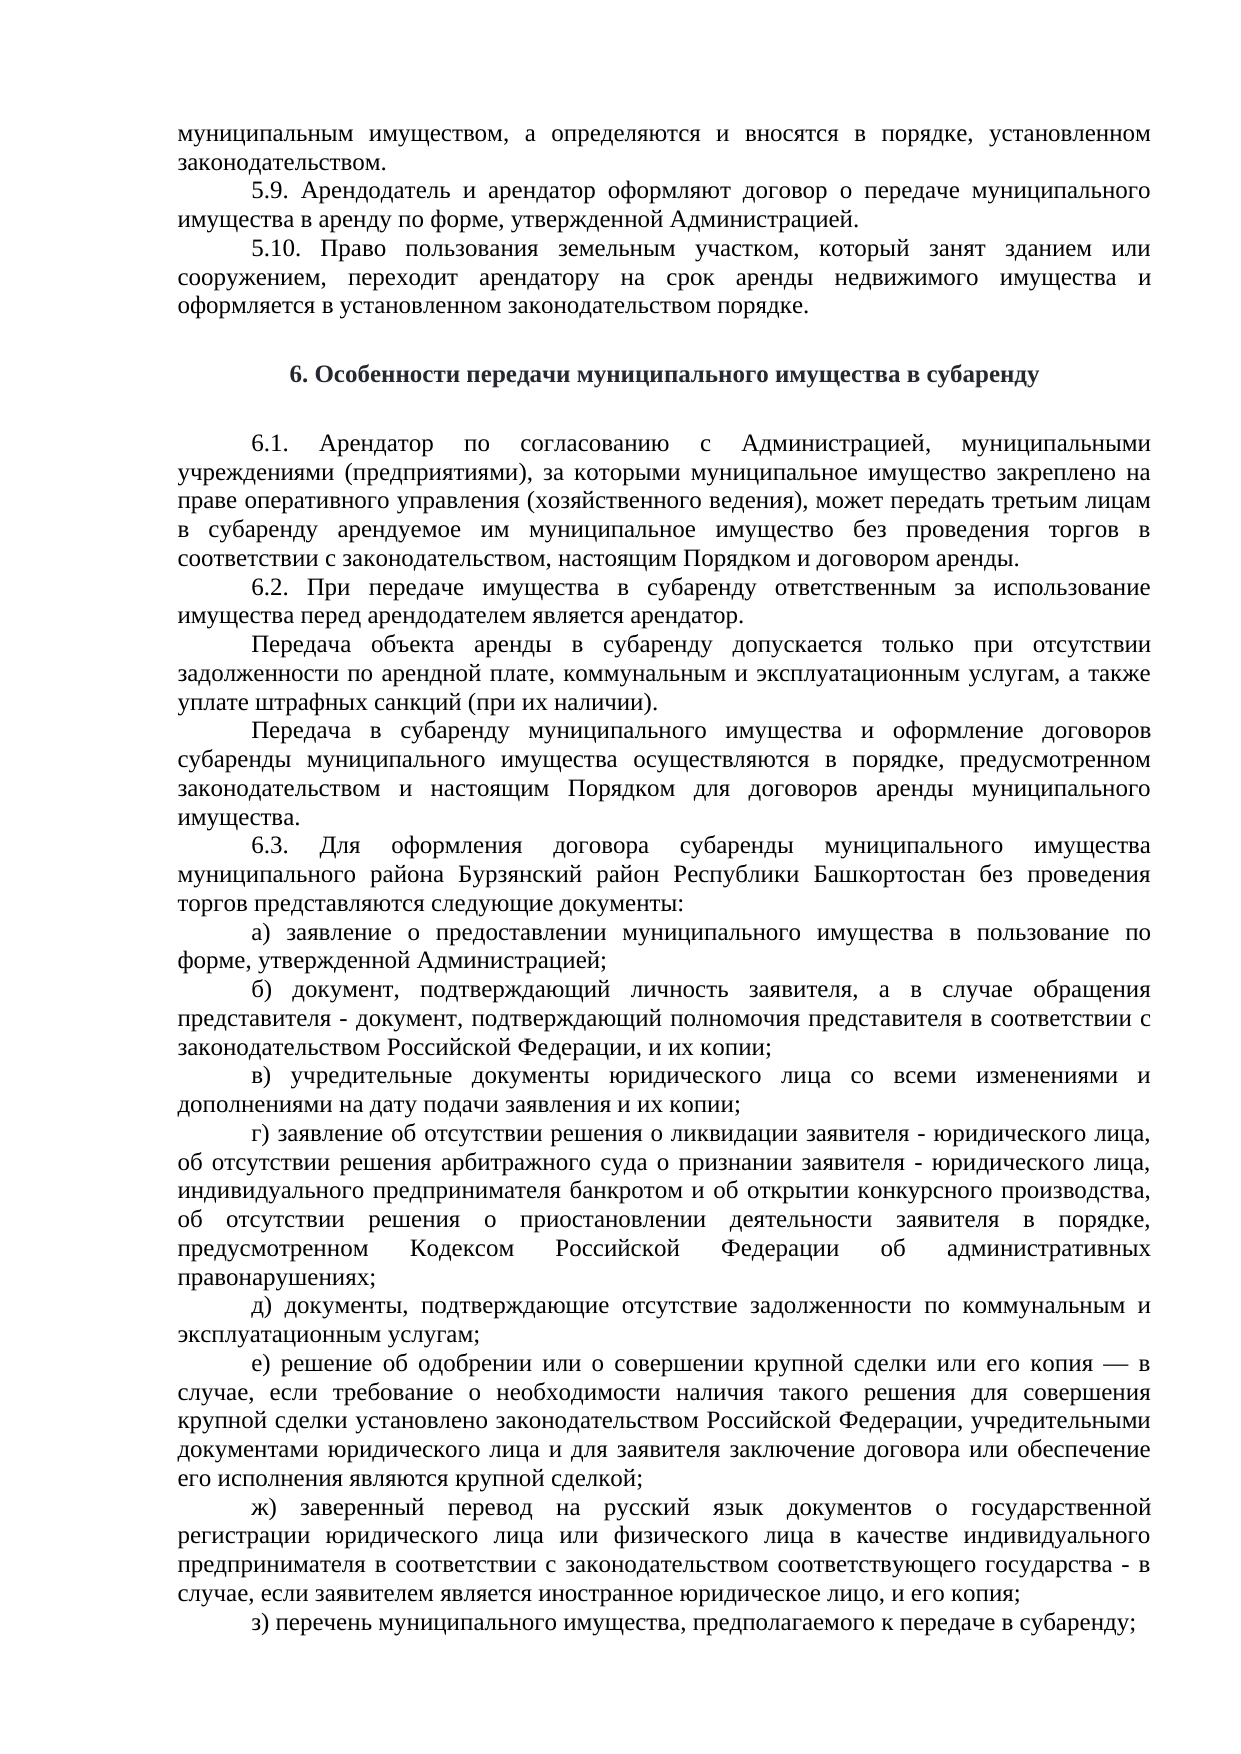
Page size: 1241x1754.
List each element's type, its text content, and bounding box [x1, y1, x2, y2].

text 6.2. При передаче имущества в субаренду ответственным за использование имущества перед арендодателем является арендатор. [177, 572, 1152, 629]
text з) перечень муниципального имущества, предполагаемого к передаче в субаренду; [177, 1607, 1152, 1636]
text 5.10. Право пользования земельным участком, который занят зданием или сооружением, переходит арендатору на срок аренды недвижимого имущества и оформляется в установленном законодательством порядке. [177, 233, 1152, 319]
text б) документ, подтверждающий личность заявителя, а в случае обращения представителя - документ, подтверждающий полномочия представителя в соответствии с законодательством Российской Федерации, и их копии; [177, 974, 1152, 1061]
text а) заявление о предоставлении муниципального имущества в пользование по форме, утвержденной Администрацией; [177, 917, 1152, 974]
text муниципальным имуществом, а определяются и вносятся в порядке, установленном законодательством. [177, 118, 1152, 176]
text е) решение об одобрении или о совершении крупной сделки или его копия — в случае, если требование о необходимости наличия такого решения для совершения крупной сделки установлено законодательством Российской Федерации, учредительными документами юридического лица и для заявителя заключение договора или обеспечение его исполнения являются крупной сделкой; [177, 1348, 1152, 1492]
text 5.9. Арендодатель и арендатор оформляют договор о передаче муниципального имущества в аренду по форме, утвержденной Администрацией. [177, 176, 1152, 233]
text г) заявление об отсутствии решения о ликвидации заявителя - юридического лица, об отсутствии решения арбитражного суда о признании заявителя - юридического лица, индивидуального предпринимателя банкротом и об открытии конкурсного производства, об отсутствии решения о приостановлении деятельности заявителя в порядке, предусмотренном Кодексом Российской Федерации об административных правонарушениях; [177, 1118, 1152, 1291]
text Передача объекта аренды в субаренду допускается только при отсутствии задолженности по арендной плате, коммунальным и эксплуатационным услугам, а также уплате штрафных санкций (при их наличии). [177, 629, 1152, 716]
text 6.3. Для оформления договора субаренды муниципального имущества муниципального района Бурзянский район Республики Башкортостан без проведения торгов представляются следующие документы: [177, 831, 1152, 917]
subtitle 6. Особенности передачи муниципального имущества в субаренду [177, 359, 1152, 388]
text 6.1. Арендатор по согласованию с Администрацией, муниципальными учреждениями (предприятиями), за которыми муниципальное имущество закреплено на праве оперативного управления (хозяйственного ведения), может передать третьим лицам в субаренду арендуемое им муниципальное имущество без проведения торгов в соответствии с законодательством, настоящим Порядком и договором аренды. [177, 428, 1152, 572]
text Передача в субаренду муниципального имущества и оформление договоров субаренды муниципального имущества осуществляются в порядке, предусмотренном законодательством и настоящим Порядком для договоров аренды муниципального имущества. [177, 716, 1152, 831]
text в) учредительные документы юридического лица со всеми изменениями и дополнениями на дату подачи заявления и их копии; [177, 1061, 1152, 1118]
text ж) заверенный перевод на русский язык документов о государственной регистрации юридического лица или физического лица в качестве индивидуального предпринимателя в соответствии с законодательством соответствующего государства - в случае, если заявителем является иностранное юридическое лицо, и его копия; [177, 1492, 1152, 1607]
text д) документы, подтверждающие отсутствие задолженности по коммунальным и эксплуатационным услугам; [177, 1291, 1152, 1348]
